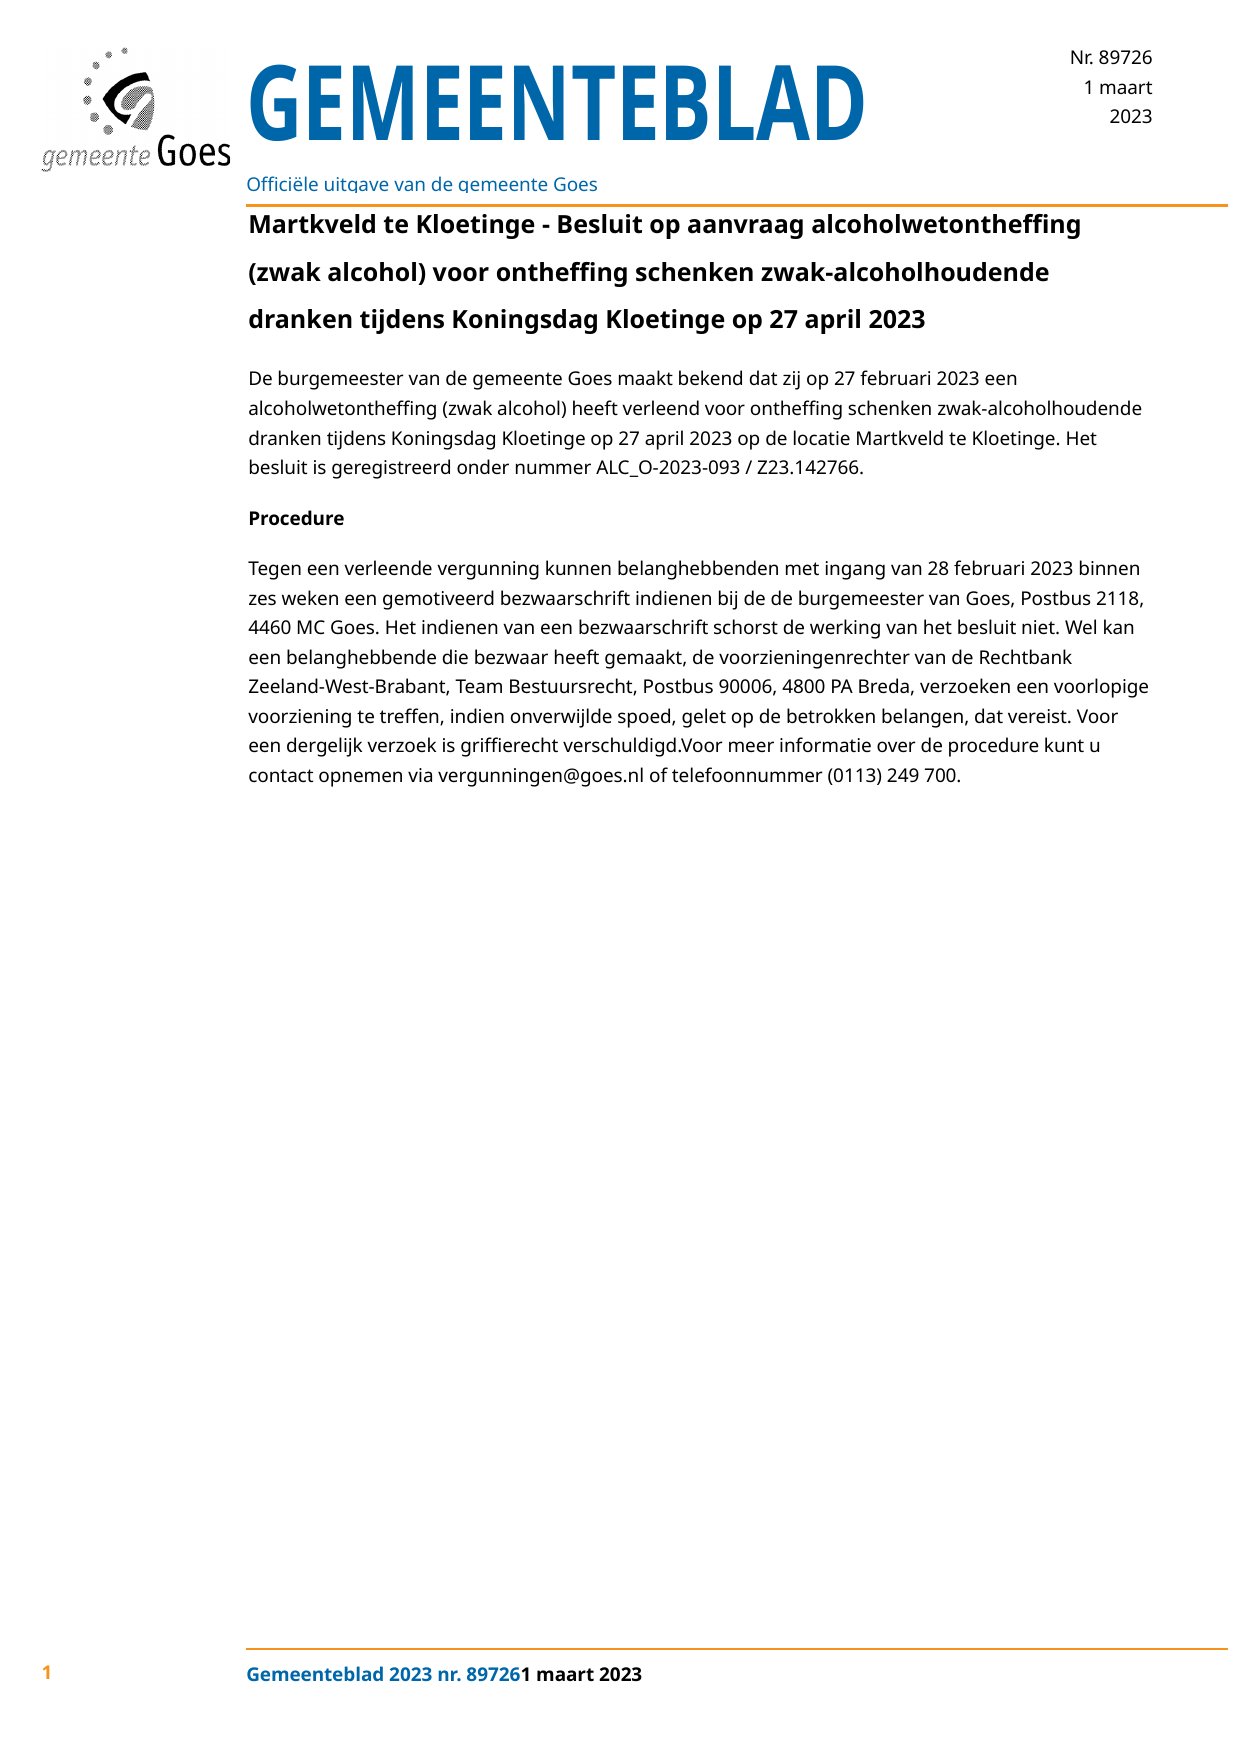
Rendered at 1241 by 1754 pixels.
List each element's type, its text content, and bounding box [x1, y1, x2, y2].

picture [41, 47, 231, 172]
text Tegen een verleende vergunning kunnen belanghebbenden met ingang van 28 februari 2023 binnen zes weken een gemotiveerd bezwaarschrift indienen bij de de burgemeester van Goes, Postbus 2118, 4460 MC Goes. Het indienen van een bezwaarschrift schorst de werking van het besluit niet. Wel kan een belanghebbende die bezwaar heeft gemaakt, de voorzieningenrechter van de Rechtbank Zeeland-West-Brabant, Team Bestuursrecht, Postbus 90006, 4800 PA Breda, verzoeken een voorlopige voorziening te treffen, indien onverwijlde spoed, gelet op de betrokken belangen, dat vereist. Voor een dergelijk verzoek is griffierecht verschuldigd.Voor meer informatie over de procedure kunt u contact opnemen via vergunningen@goes.nl of telefoonnummer (0113) 249 700. [248, 555, 1152, 788]
text Procedure [248, 505, 1152, 530]
text De burgemeester van de gemeente Goes maakt bekend dat zij op 27 februari 2023 een alcoholwetontheffing (zwak alcohol) heeft verleend voor ontheffing schenken zwak-alcoholhoudende dranken tijdens Koningsdag Kloetinge op 27 april 2023 op de locatie Martkveld te Kloetinge. Het besluit is geregistreerd onder nummer ALC_O-2023-093 / Z23.142766. [248, 366, 1152, 480]
text Martkveld te Kloetinge - Besluit op aanvraag alcoholwetontheffing (zwak alcohol) voor ontheffing schenken zwak-alcoholhoudende dranken tijdens Koningsdag Kloetinge op 27 april 2023 [248, 207, 1152, 336]
